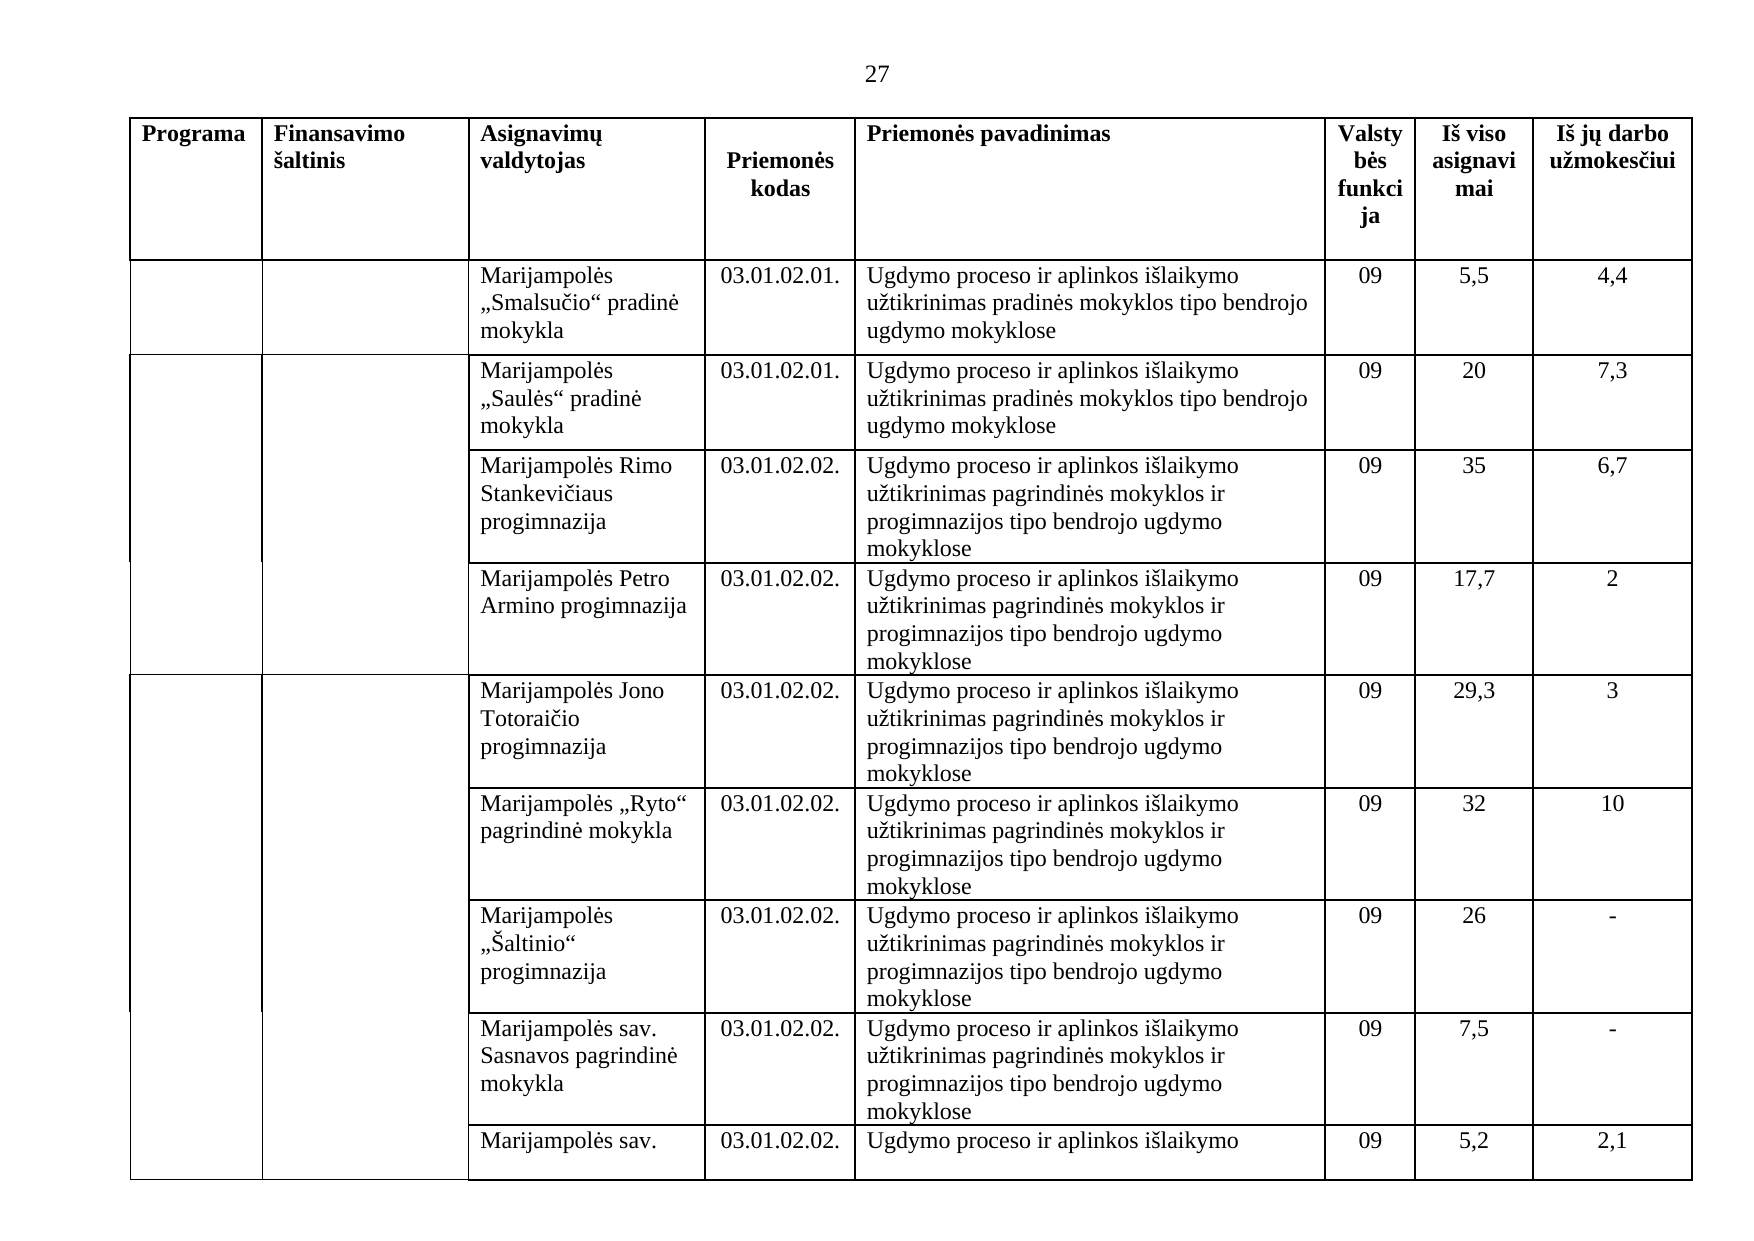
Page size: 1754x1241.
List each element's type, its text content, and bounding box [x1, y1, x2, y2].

table_cell 7,5 [1416, 1014, 1532, 1124]
table_cell 09 [1326, 356, 1414, 449]
table_header Finansavimo šaltinis [263, 119, 468, 229]
table_cell Marijampolės sav. Sasnavos pagrindinė mokykla [469, 1014, 704, 1124]
table_cell [263, 229, 468, 259]
table_cell 2 [1534, 564, 1691, 674]
table_cell [263, 787, 468, 899]
table_header Asignavimų valdytojas [470, 119, 704, 229]
table_header Priemonės pavadinimas [856, 119, 1324, 229]
table_cell Ugdymo proceso ir aplinkos išlaikymo užtikrinimas pagrindinės mokyklos ir progimnazijos tipo bendrojo ugdymo mokyklose [856, 451, 1324, 562]
table_cell Marijampolės sav. [469, 1126, 704, 1179]
table_cell [470, 229, 704, 259]
table_cell 10 [1534, 789, 1691, 899]
table_header Priemonės kodas [706, 119, 854, 229]
table_cell 29,3 [1416, 676, 1532, 787]
table_cell Ugdymo proceso ir aplinkos išlaikymo užtikrinimas pagrindinės mokyklos ir progimnazijos tipo bendrojo ugdymo mokyklose [856, 676, 1324, 787]
table_cell 09 [1326, 1126, 1414, 1179]
table_cell [131, 229, 261, 259]
table_cell Marijampolės Rimo Stankevičiaus progimnazija [470, 451, 704, 562]
table_cell [856, 229, 1324, 259]
table_cell Ugdymo proceso ir aplinkos išlaikymo užtikrinimas pradinės mokyklos tipo bendrojo ugdymo mokyklose [856, 261, 1324, 354]
table_cell 09 [1326, 676, 1414, 787]
table_cell 20 [1416, 356, 1532, 449]
table_cell [263, 562, 468, 674]
table_cell [131, 355, 261, 562]
table_cell - [1534, 901, 1691, 1012]
table_header Valstybės funkcija [1326, 119, 1414, 229]
table_cell Ugdymo proceso ir aplinkos išlaikymo [856, 1126, 1324, 1179]
table_cell [263, 899, 468, 1012]
table_cell [263, 1012, 468, 1124]
table_cell 32 [1416, 789, 1532, 899]
table_cell 5,5 [1416, 261, 1532, 354]
table_cell 03.01.02.02. [706, 901, 854, 1012]
table_cell [263, 675, 468, 787]
table_cell 09 [1326, 261, 1414, 354]
table_cell [131, 787, 261, 899]
table_cell 7,3 [1534, 356, 1691, 449]
table_cell 09 [1326, 901, 1414, 1012]
table_cell Marijampolės „Šaltinio“ progimnazija [470, 901, 704, 1012]
table_cell Ugdymo proceso ir aplinkos išlaikymo užtikrinimas pradinės mokyklos tipo bendrojo ugdymo mokyklose [856, 356, 1324, 449]
table_cell [263, 355, 468, 562]
table_cell 2,1 [1534, 1126, 1691, 1179]
table_cell - [1534, 1014, 1691, 1124]
table_cell Marijampolės Jono Totoraičio progimnazija [470, 676, 704, 787]
table_cell Marijampolės „Smalsučio“ pradinė mokykla [469, 261, 704, 354]
table_cell 09 [1326, 451, 1414, 562]
table_cell 03.01.02.02. [706, 676, 854, 787]
table_cell [263, 1124, 468, 1179]
table_cell Ugdymo proceso ir aplinkos išlaikymo užtikrinimas pagrindinės mokyklos ir progimnazijos tipo bendrojo ugdymo mokyklose [856, 564, 1324, 674]
table_cell 17,7 [1416, 564, 1532, 674]
table_cell Ugdymo proceso ir aplinkos išlaikymo užtikrinimas pagrindinės mokyklos ir progimnazijos tipo bendrojo ugdymo mokyklose [856, 901, 1324, 1012]
table_header Programa [131, 119, 261, 229]
table_cell [263, 261, 468, 354]
table_cell Marijampolės „Ryto“ pagrindinė mokykla [470, 789, 704, 899]
table_cell 09 [1326, 564, 1414, 674]
table_cell [1326, 229, 1414, 259]
table_cell Marijampolės „Saulės“ pradinė mokykla [470, 356, 704, 449]
table_cell 03.01.02.02. [706, 1126, 854, 1179]
table_cell [131, 1124, 262, 1179]
table_cell 26 [1416, 901, 1532, 1012]
table_cell 09 [1326, 789, 1414, 899]
table_cell 03.01.02.02. [706, 451, 854, 562]
table_cell 6,7 [1534, 451, 1691, 562]
table_cell [131, 675, 261, 787]
table_cell [131, 562, 262, 674]
table_cell 03.01.02.02. [706, 1014, 854, 1124]
table_cell 5,2 [1416, 1126, 1532, 1179]
table_cell Ugdymo proceso ir aplinkos išlaikymo užtikrinimas pagrindinės mokyklos ir progimnazijos tipo bendrojo ugdymo mokyklose [856, 1014, 1324, 1124]
table_cell [131, 899, 261, 1012]
table_cell Ugdymo proceso ir aplinkos išlaikymo užtikrinimas pagrindinės mokyklos ir progimnazijos tipo bendrojo ugdymo mokyklose [856, 789, 1324, 899]
table_cell 03.01.02.01. [706, 356, 854, 449]
table_cell 35 [1416, 451, 1532, 562]
table_cell 03.01.02.01. [706, 261, 854, 354]
table_cell [131, 1012, 262, 1124]
table_cell 09 [1326, 1014, 1414, 1124]
table_cell Marijampolės Petro Armino progimnazija [469, 564, 704, 674]
table_header Iš jų darbo užmokesčiui [1534, 119, 1691, 259]
table_cell [131, 261, 262, 354]
table_cell 3 [1534, 676, 1691, 787]
table_cell 4,4 [1534, 261, 1691, 354]
table_cell [706, 229, 854, 259]
table_cell 03.01.02.02. [706, 564, 854, 674]
table_cell 03.01.02.02. [706, 789, 854, 899]
table_header Iš viso asignavimai [1416, 119, 1532, 259]
